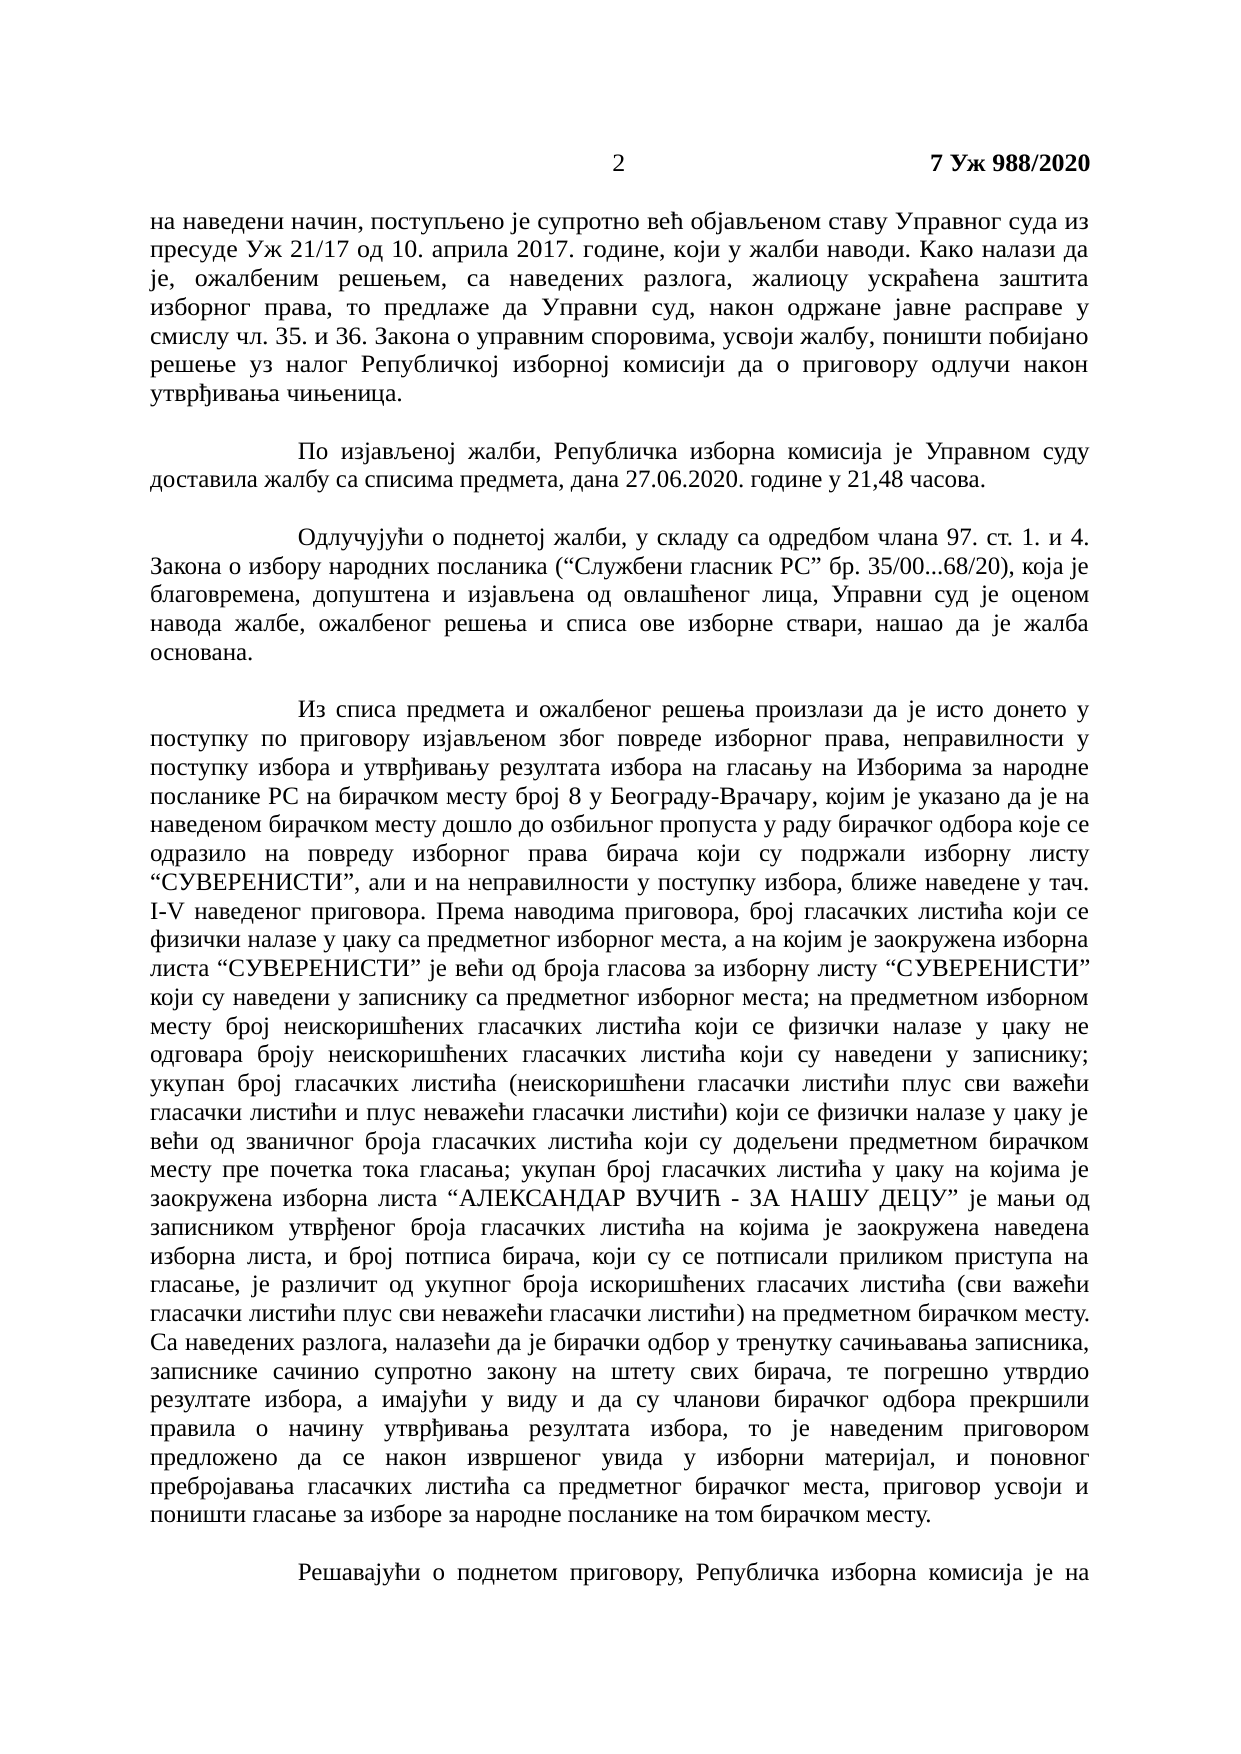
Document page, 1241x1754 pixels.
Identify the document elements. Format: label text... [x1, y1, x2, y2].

text на наведени начин, поступљено је супротно већ објављеном ставу Управног суда из пресуде Уж 21/17 од 10. априла 2017. године, који у жалби наводи. Како налази да је, ожалбеним решењем, са наведених разлога, жалиоцу ускраћена заштита изборног права, то предлаже да Управни суд, након одржане јавне расправе у смислу чл. 35. и 36. Закона о управним споровима, усвоји жалбу, поништи побијано решење уз налог Републичкој изборној комисији да о приговору одлучи након утврђивања чињеница. [150, 206, 1090, 407]
text Из списа предмета и ожалбеног решења произлази да је исто донето у поступку по приговору изјављеном због повреде изборног права, неправилности у поступку избора и утврђивању резултата избора на гласању на Изборима за народне посланике РС на бирачком месту број 8 у Београду-Врачару, којим је указано да је на наведеном бирачком месту дошло до озбиљног пропуста у раду бирачког одбора које се одразило на повреду изборног права бирача који су подржали изборну листу “СУВЕРЕНИСТИ”, али и на неправилности у поступку избора, ближе наведене у тач. I-V наведеног приговора. Према наводима приговора, број гласачких листића који се физички налазе у џаку са предметног изборног места, а на којим је заокружена изборна листа “СУВЕРЕНИСТИ” је већи од броја гласова за изборну листу “СУВЕРЕНИСТИ” који су наведени у записнику са предметног изборног места; на предметном изборном месту број неискоришћених гласачких листића који се физички налазе у џаку не одговара броју неискоришћених гласачких листића који су наведени у записнику; укупан број гласачких листића (неискоришћени гласачки листићи плус сви важећи гласачки листићи и плус неважећи гласачки листићи) који се физички налазе у џаку је већи од званичног броја гласачких листића који су додељени предметном бирачком месту пре почетка тока гласања; укупан број гласачких листића у џаку на којима је заокружена изборна листа “АЛЕКСАНДАР ВУЧИЋ - ЗА НАШУ ДЕЦУ” је мањи од записником утврђеног броја гласачких листића на којима је заокружена наведена изборна листа, и број потписа бирача, који су се потписали приликом приступа на гласање, је различит од укупног броја искоришћених гласачих листића (сви важећи гласачки листићи плус сви неважећи гласачки листићи) на предметном бирачком месту. Са наведених разлога, налазећи да је бирачки одбор у тренутку сачињавања записника, записнике сачинио супротно закону на штету свих бирача, те погрешно утврдио резултате избора, а имајући у виду и да су чланови бирачког одбора прекршили правила о начину утврђивања резултата избора, то је наведеним приговором предложено да се након извршеног увида у изборни материјал, и поновног пребројавања гласачких листића са предметног бирачког места, приговор усвоји и поништи гласање за изборе за народне посланике на том бирачком месту. [150, 694, 1090, 1528]
text Решавајући о поднетом приговору, Републичка изборна комисија је на [150, 1557, 1090, 1586]
text По изјављеној жалби, Републичка изборна комисија је Управном суду доставила жалбу са списима предмета, дана 27.06.2020. године у 21,48 часова. [150, 436, 1090, 493]
text Одлучујући о поднетој жалби, у складу са одредбом члана 97. ст. 1. и 4. Закона о избору народних посланика (“Службени гласник РС” бр. 35/00...68/20), која је благовремена, допуштена и изјављена од овлашћеног лица, Управни суд је оценом навода жалбе, ожалбеног решења и списа ове изборне ствари, нашао да је жалба основана. [150, 522, 1090, 666]
